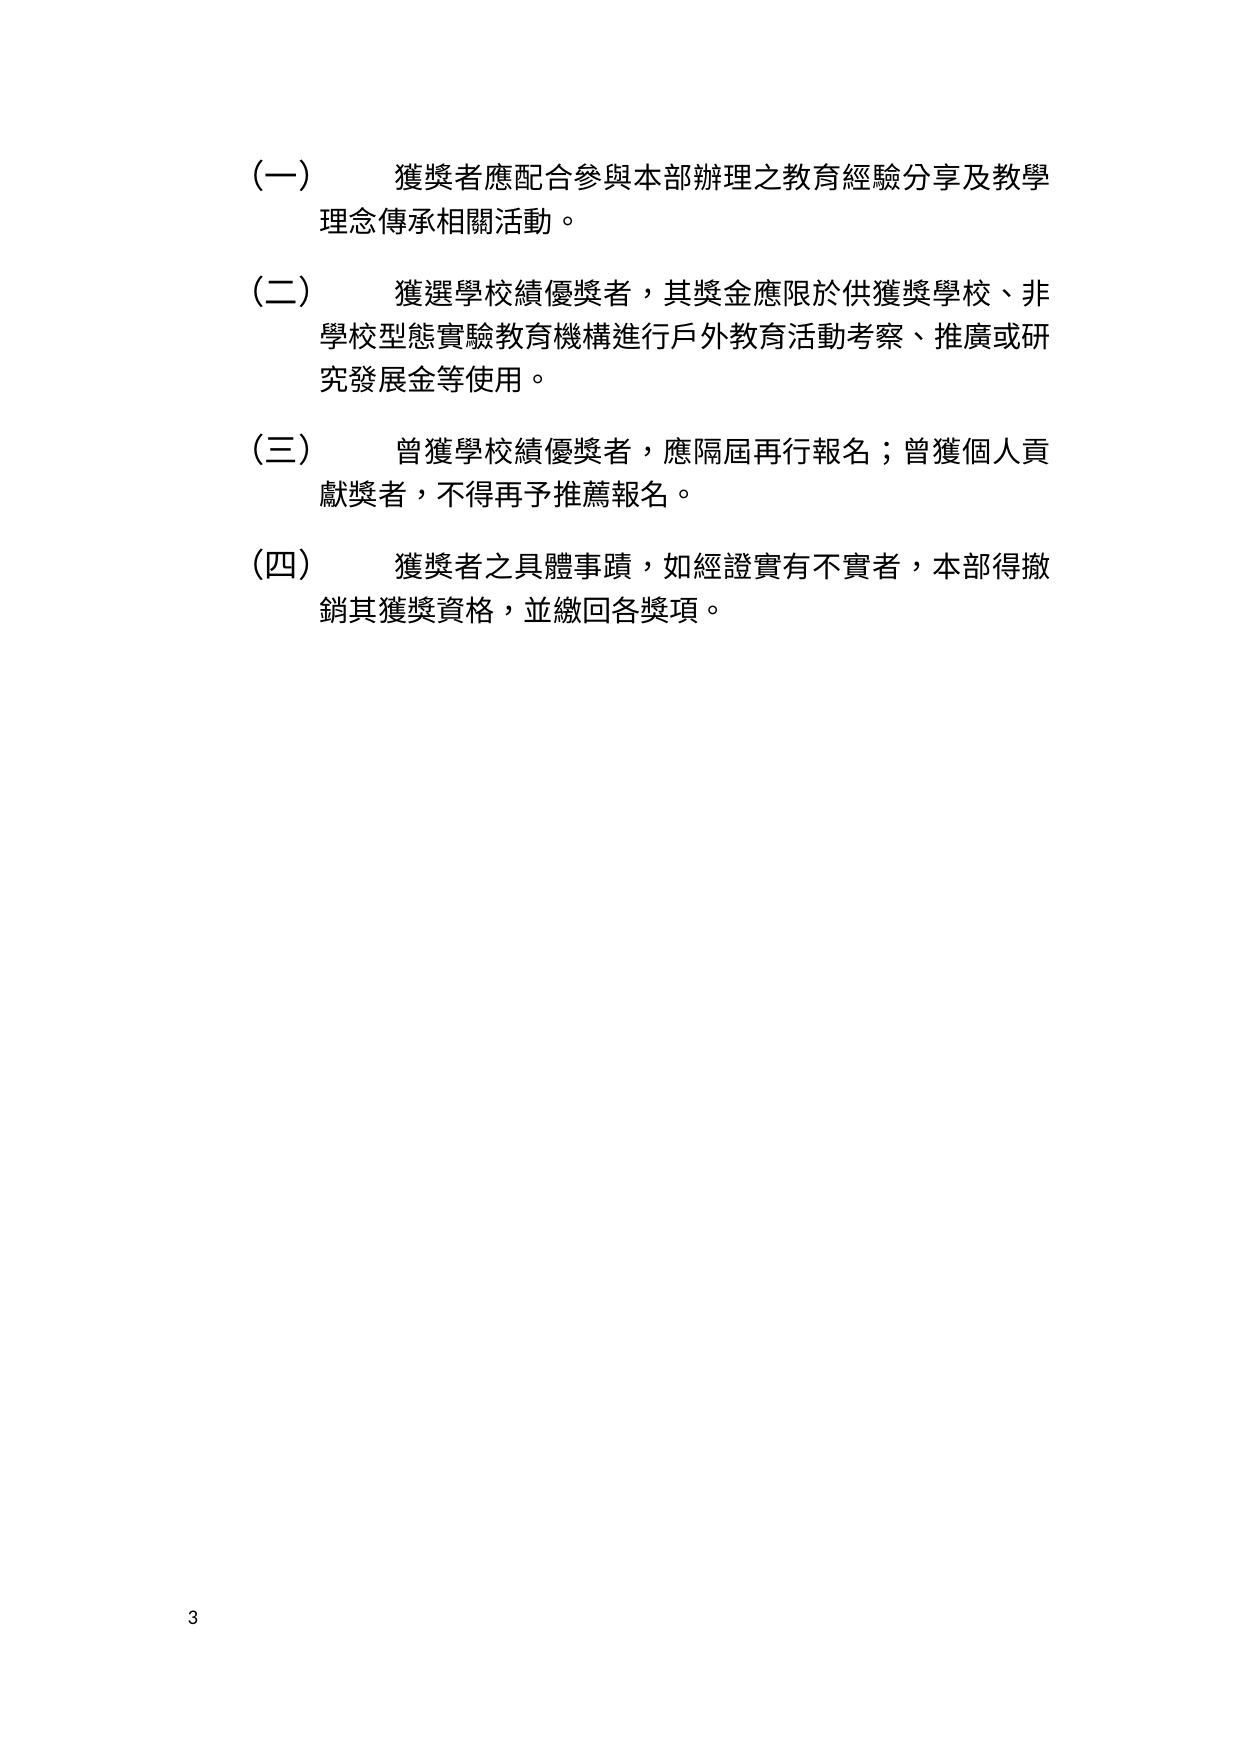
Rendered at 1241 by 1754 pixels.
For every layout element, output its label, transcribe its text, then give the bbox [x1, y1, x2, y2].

list 獲選學校績優獎者，其獎金應限於供獲獎學校、非學校型態實驗教育機構進行戶外教育活動考察、推廣或研究發展金等使用。 [231, 266, 1053, 398]
list 獲獎者之具體事蹟，如經證實有不實者，本部得撤銷其獲獎資格，並繳回各獎項。 [231, 539, 1053, 629]
list 獲獎者應配合參與本部辦理之教育經驗分享及教學理念傳承相關活動。 [231, 150, 1053, 241]
list 曾獲學校績優獎者，應隔屆再行報名；曾獲個人貢獻獎者，不得再予推薦報名。 [231, 423, 1053, 514]
